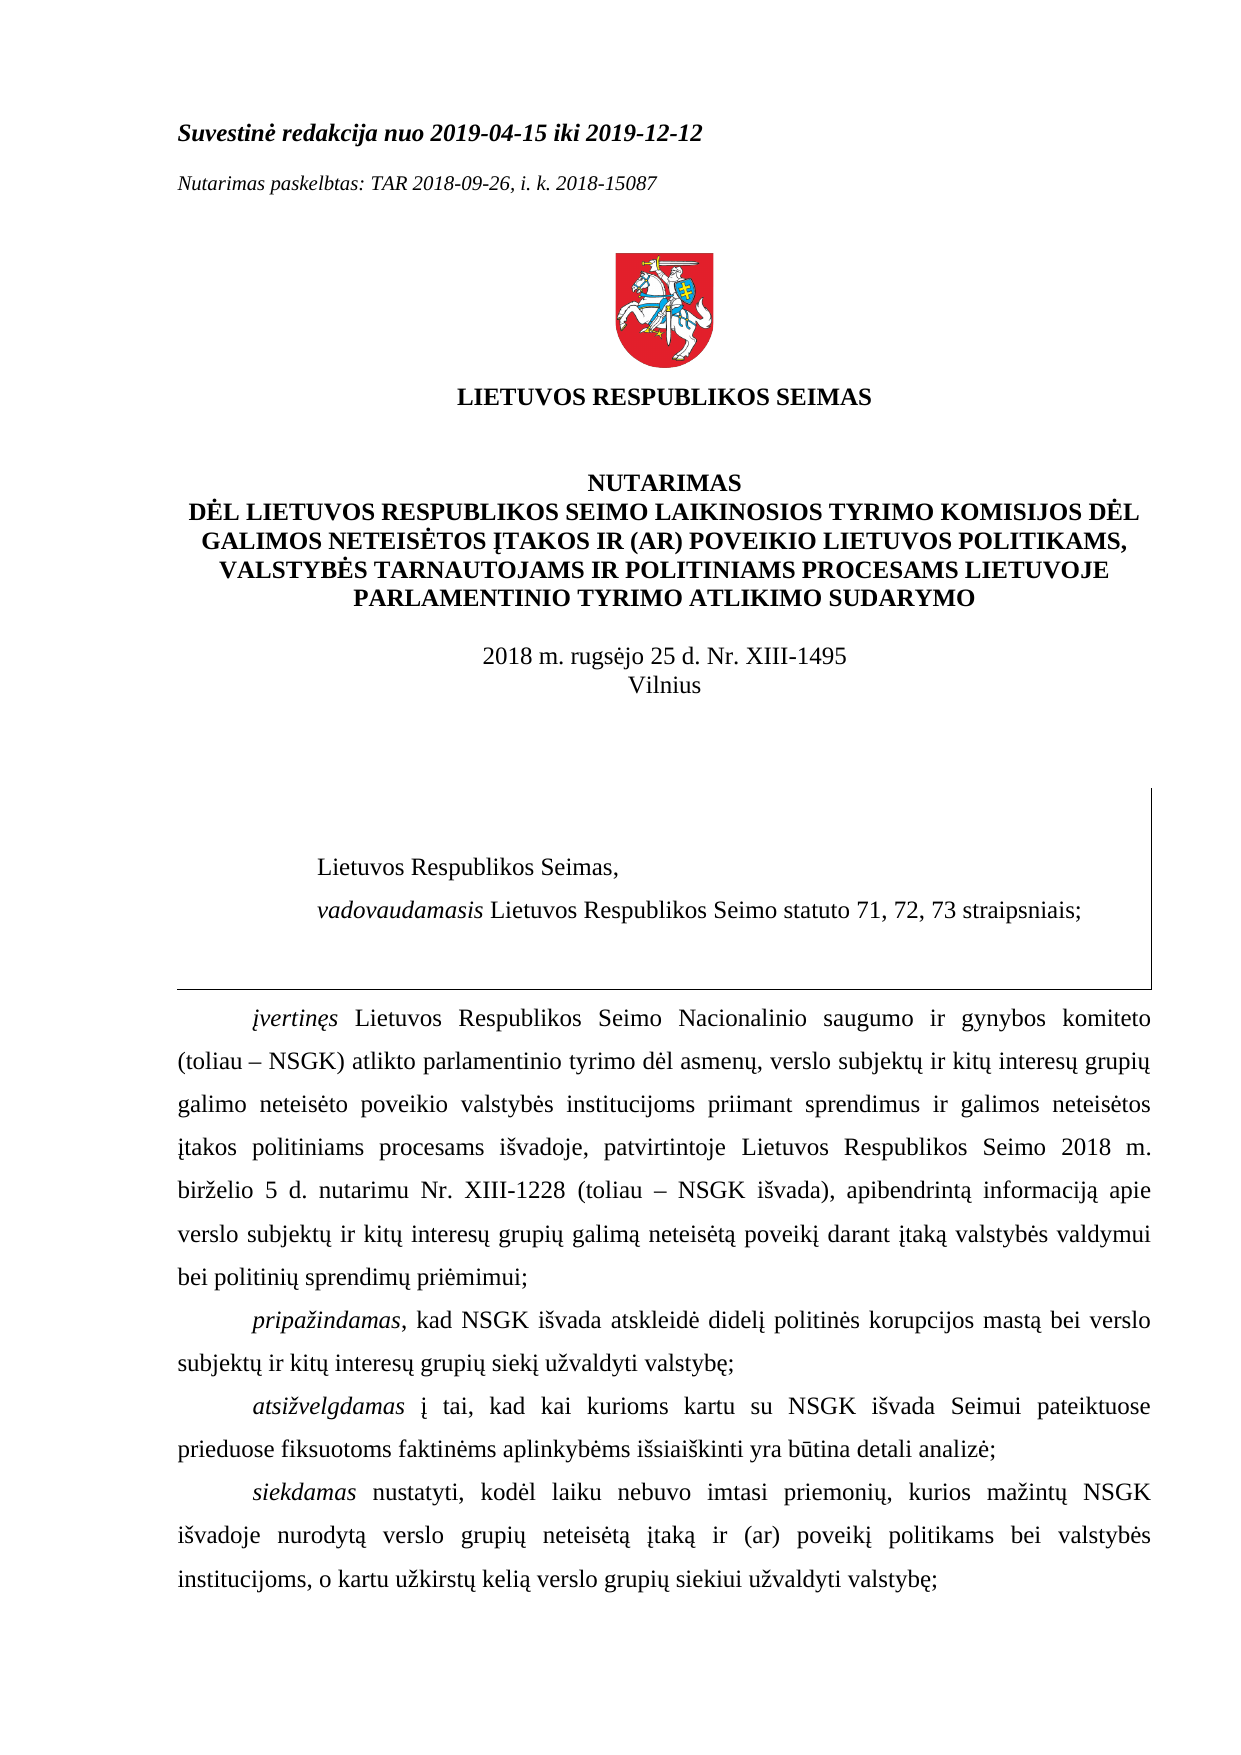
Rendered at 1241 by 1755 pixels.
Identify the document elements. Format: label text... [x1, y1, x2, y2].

text Nutarimas paskelbtas: TAR 2018-09-26, i. k. 2018-15087 [177, 171, 1152, 195]
text LIETUVOS RESPUBLIKOS SEIMAS [177, 382, 1152, 411]
text NUTARIMAS [177, 468, 1152, 497]
text siekdamas nustatyti, kodėl laiku nebuvo imtasi priemonių, kurios mažintų NSGK išvadoje nurodytą verslo grupių neteisėtą įtaką ir (ar) poveikį politikams bei valstybės institucijoms, o kartu užkirstų kelią verslo grupių siekiui užvaldyti valstybę; [177, 1477, 1152, 1592]
text atsižvelgdamas į tai, kad kai kurioms kartu su NSGK išvada Seimui pateiktuose prieduose fiksuotoms faktinėms aplinkybėms išsiaiškinti yra būtina detali analizė; [177, 1391, 1152, 1463]
text pripažindamas, kad NSGK išvada atskleidė didelį politinės korupcijos mastą bei verslo subjektų ir kitų interesų grupių siekį užvaldyti valstybę; [177, 1305, 1152, 1377]
text 2018 m. rugsėjo 25 d. Nr. XIII-1495 [177, 641, 1152, 670]
text Vilnius [177, 670, 1152, 698]
text įvertinęs Lietuvos Respublikos Seimo Nacionalinio saugumo ir gynybos komiteto (toliau – NSGK) atlikto parlamentinio tyrimo dėl asmenų, verslo subjektų ir kitų interesų grupių galimo neteisėto poveikio valstybės institucijoms priimant sprendimus ir galimos neteisėtos įtakos politiniams procesams išvadoje, patvirtintoje Lietuvos Respublikos Seimo 2018 m. birželio 5 d. nutarimu Nr. XIII-1228 (toliau – NSGK išvada), apibendrintą informaciją apie verslo subjektų ir kitų interesų grupių galimą neteisėtą poveikį darant įtaką valstybės valdymui bei politinių sprendimų priėmimui; [177, 1003, 1152, 1291]
text DĖL LIETUVOS RESPUBLIKOS SEIMO LAIKINOSIOS TYRIMO KOMISIJOS DĖL GALIMOS NETEISĖTOS ĮTAKOS IR (AR) POVEIKIO LIETUVOS POLITIKAMS, VALSTYBĖS TARNAUTOJAMS IR POLITINIAMS PROCESAMS LIETUVOJE PARLAMENTINIO TYRIMO ATLIKIMO SUDARYMO [177, 497, 1152, 612]
text vadovaudamasis Lietuvos Respublikos Seimo statuto 71, 72, 73 straipsniais; [177, 831, 1152, 989]
text Suvestinė redakcija nuo 2019-04-15 iki 2019-12-12 [177, 118, 1152, 147]
text Lietuvos Respublikos Seimas, [177, 788, 1151, 831]
